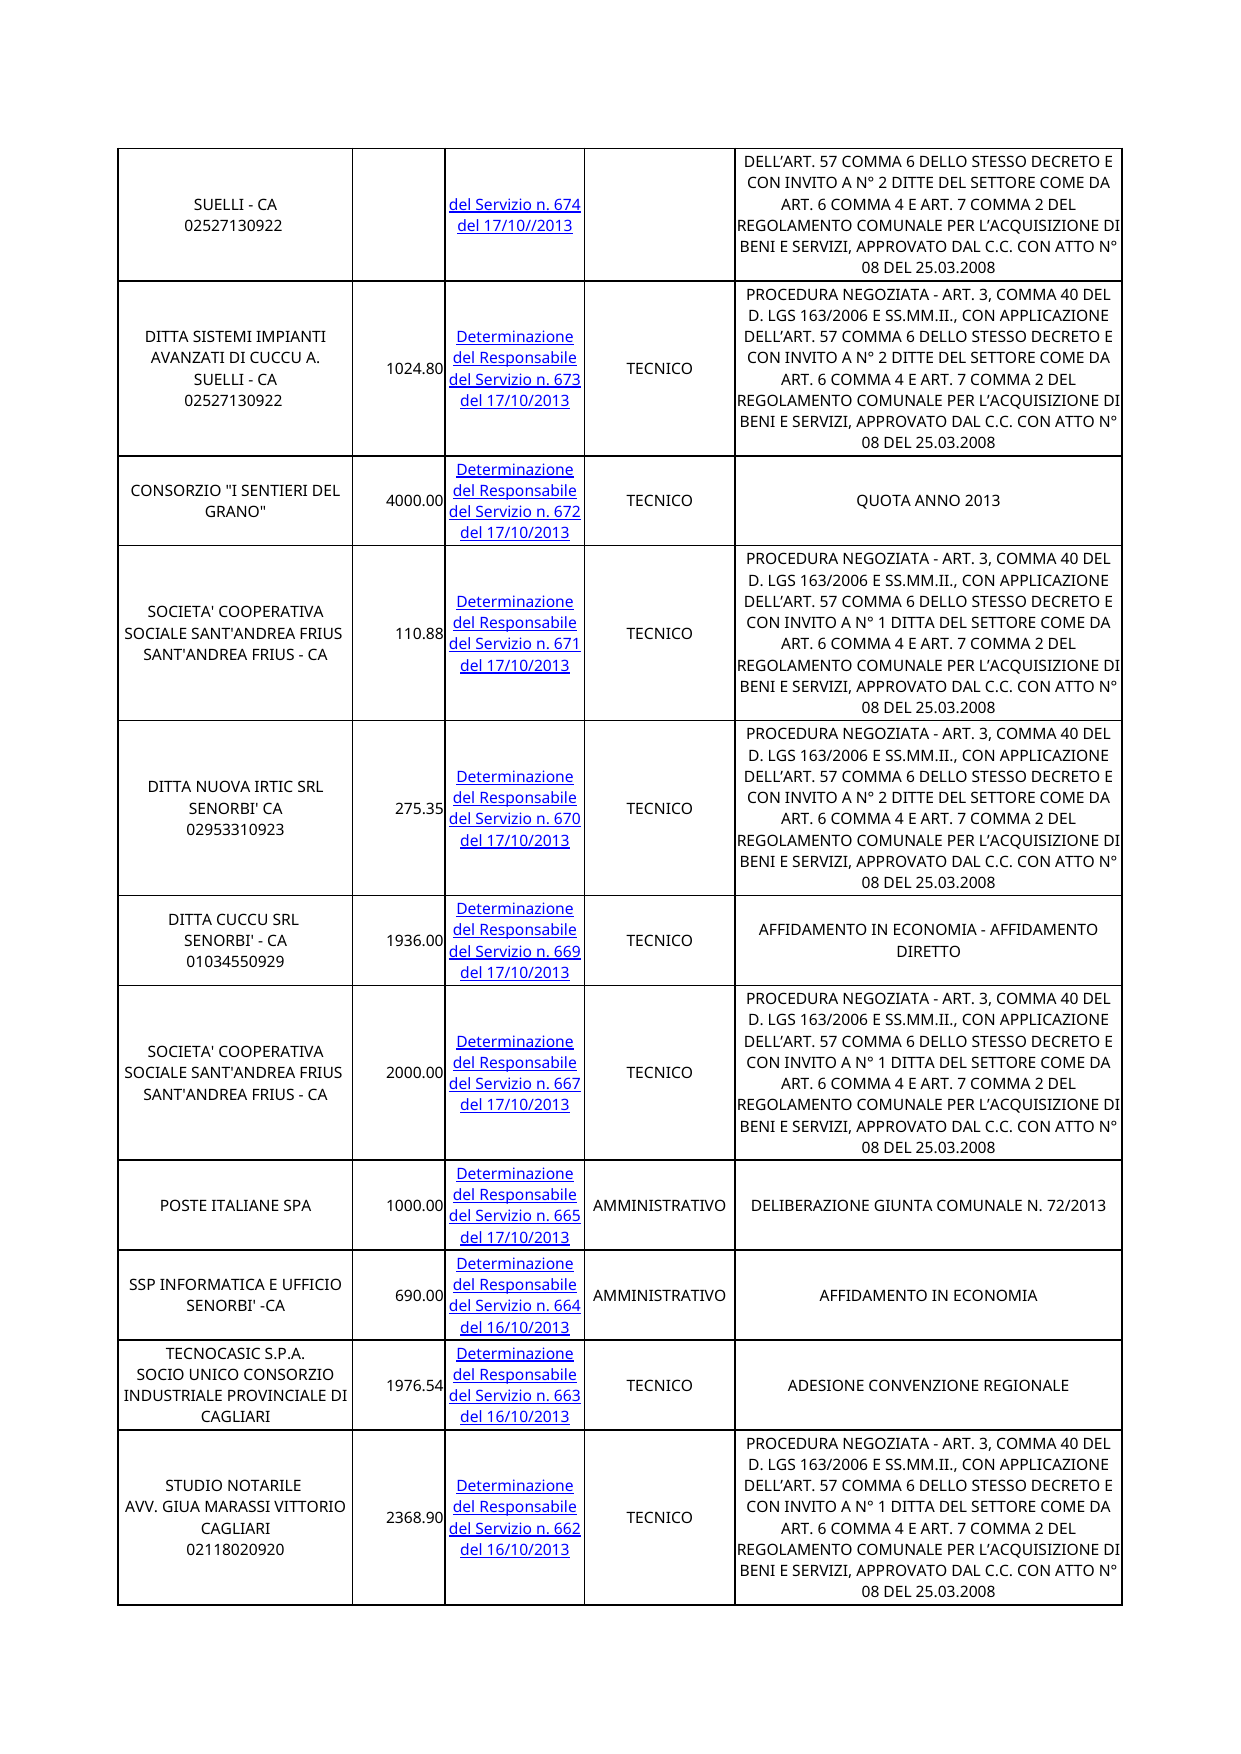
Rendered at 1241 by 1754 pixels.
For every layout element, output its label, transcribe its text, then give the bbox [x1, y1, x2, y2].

table_cell PROCEDURA NEGOZIATA - ART. 3, COMMA 40 DEL D. LGS 163/2006 E SS.MM.II., CON APPLICAZIONE DELL’ART. 57 COMMA 6 DELLO STESSO DECRETO E CON INVITO A N° 1 DITTA DEL SETTORE COME DA ART. 6 COMMA 4 E ART. 7 COMMA 2 DEL REGOLAMENTO COMUNALE PER L’ACQUISIZIONE DI BENI E SERVIZI, APPROVATO DAL C.C. CON ATTO N° 08 DEL 25.03.2008 [736, 1431, 1121, 1604]
table_cell PROCEDURA NEGOZIATA - ART. 3, COMMA 40 DEL D. LGS 163/2006 E SS.MM.II., CON APPLICAZIONE DELL’ART. 57 COMMA 6 DELLO STESSO DECRETO E CON INVITO A N° 1 DITTA DEL SETTORE COME DA ART. 6 COMMA 4 E ART. 7 COMMA 2 DEL REGOLAMENTO COMUNALE PER L’ACQUISIZIONE DI BENI E SERVIZI, APPROVATO DAL C.C. CON ATTO N° 08 DEL 25.03.2008 [736, 546, 1121, 720]
table_cell TECNICO [585, 896, 734, 984]
table_cell TECNICO [585, 721, 734, 894]
table_cell TECNOCASIC S.P.A. SOCIO UNICO CONSORZIO INDUSTRIALE PROVINCIALE DI CAGLIARI [119, 1341, 352, 1429]
table_cell TECNICO [585, 1431, 734, 1604]
table_cell POSTE ITALIANE SPA [119, 1161, 352, 1249]
table_cell TECNICO [585, 986, 734, 1159]
table_cell 275.35 [353, 721, 444, 894]
table_cell 4000.00 [353, 457, 444, 545]
table_cell 690.00 [353, 1251, 444, 1339]
table_cell PROCEDURA NEGOZIATA - ART. 3, COMMA 40 DEL D. LGS 163/2006 E SS.MM.II., CON APPLICAZIONE DELL’ART. 57 COMMA 6 DELLO STESSO DECRETO E CON INVITO A N° 1 DITTA DEL SETTORE COME DA ART. 6 COMMA 4 E ART. 7 COMMA 2 DEL REGOLAMENTO COMUNALE PER L’ACQUISIZIONE DI BENI E SERVIZI, APPROVATO DAL C.C. CON ATTO N° 08 DEL 25.03.2008 [736, 986, 1121, 1159]
table_cell DELL’ART. 57 COMMA 6 DELLO STESSO DECRETO E CON INVITO A N° 2 DITTE DEL SETTORE COME DA ART. 6 COMMA 4 E ART. 7 COMMA 2 DEL REGOLAMENTO COMUNALE PER L’ACQUISIZIONE DI BENI E SERVIZI, APPROVATO DAL C.C. CON ATTO N° 08 DEL 25.03.2008 [736, 149, 1121, 280]
table_cell ADESIONE CONVENZIONE REGIONALE [736, 1341, 1121, 1429]
table_cell Determinazione del Responsabile del Servizio n. 669 del 17/10/2013 [446, 896, 584, 984]
table_cell DITTA SISTEMI IMPIANTI AVANZATI DI CUCCU A. SUELLI - CA 02527130922 [119, 282, 352, 455]
table_cell [353, 149, 444, 280]
table_cell AFFIDAMENTO IN ECONOMIA [736, 1251, 1121, 1339]
table_cell [585, 149, 734, 280]
table_cell QUOTA ANNO 2013 [736, 457, 1121, 545]
table_cell Determinazione del Responsabile del Servizio n. 662 del 16/10/2013 [446, 1431, 584, 1604]
table_cell del Servizio n. 674 del 17/10//2013 [446, 149, 584, 280]
table_cell Determinazione del Responsabile del Servizio n. 665 del 17/10/2013 [446, 1161, 584, 1249]
table_cell Determinazione del Responsabile del Servizio n. 670 del 17/10/2013 [446, 721, 584, 894]
table_cell STUDIO NOTARILE AVV. GIUA MARASSI VITTORIO CAGLIARI 02118020920 [119, 1431, 352, 1604]
table_cell PROCEDURA NEGOZIATA - ART. 3, COMMA 40 DEL D. LGS 163/2006 E SS.MM.II., CON APPLICAZIONE DELL’ART. 57 COMMA 6 DELLO STESSO DECRETO E CON INVITO A N° 2 DITTE DEL SETTORE COME DA ART. 6 COMMA 4 E ART. 7 COMMA 2 DEL REGOLAMENTO COMUNALE PER L’ACQUISIZIONE DI BENI E SERVIZI, APPROVATO DAL C.C. CON ATTO N° 08 DEL 25.03.2008 [736, 721, 1121, 894]
table_cell Determinazione del Responsabile del Servizio n. 673 del 17/10/2013 [446, 282, 584, 455]
table_cell Determinazione del Responsabile del Servizio n. 663 del 16/10/2013 [446, 1341, 584, 1429]
table_cell Determinazione del Responsabile del Servizio n. 671 del 17/10/2013 [446, 546, 584, 720]
table_cell 1000.00 [353, 1161, 444, 1249]
table_cell AMMINISTRATIVO [585, 1251, 734, 1339]
table_cell AFFIDAMENTO IN ECONOMIA - AFFIDAMENTO DIRETTO [736, 896, 1121, 984]
table_cell Determinazione del Responsabile del Servizio n. 664 del 16/10/2013 [446, 1251, 584, 1339]
table_cell 1936.00 [353, 896, 444, 984]
table_cell 1024.80 [353, 282, 444, 455]
table_cell DELIBERAZIONE GIUNTA COMUNALE N. 72/2013 [736, 1161, 1121, 1249]
table_cell DITTA CUCCU SRL SENORBI' - CA 01034550929 [119, 896, 352, 984]
table_cell Determinazione del Responsabile del Servizio n. 667 del 17/10/2013 [446, 986, 584, 1159]
table_cell 110.88 [353, 546, 444, 720]
table_cell 1976.54 [353, 1341, 444, 1429]
table_cell 2000.00 [353, 986, 444, 1159]
table_cell SOCIETA' COOPERATIVA SOCIALE SANT'ANDREA FRIUS SANT'ANDREA FRIUS - CA [119, 546, 352, 720]
table_cell SUELLI - CA 02527130922 [119, 149, 352, 280]
table_cell TECNICO [585, 546, 734, 720]
table_cell CONSORZIO "I SENTIERI DEL GRANO" [119, 457, 352, 545]
table_cell Determinazione del Responsabile del Servizio n. 672 del 17/10/2013 [446, 457, 584, 545]
table_cell TECNICO [585, 457, 734, 545]
table_cell PROCEDURA NEGOZIATA - ART. 3, COMMA 40 DEL D. LGS 163/2006 E SS.MM.II., CON APPLICAZIONE DELL’ART. 57 COMMA 6 DELLO STESSO DECRETO E CON INVITO A N° 2 DITTE DEL SETTORE COME DA ART. 6 COMMA 4 E ART. 7 COMMA 2 DEL REGOLAMENTO COMUNALE PER L’ACQUISIZIONE DI BENI E SERVIZI, APPROVATO DAL C.C. CON ATTO N° 08 DEL 25.03.2008 [736, 282, 1121, 455]
table_cell 2368.90 [353, 1431, 444, 1604]
table_cell TECNICO [585, 1341, 734, 1429]
table_cell SOCIETA' COOPERATIVA SOCIALE SANT'ANDREA FRIUS SANT'ANDREA FRIUS - CA [119, 986, 352, 1159]
table_cell SSP INFORMATICA E UFFICIO SENORBI' -CA [119, 1251, 352, 1339]
table_cell TECNICO [585, 282, 734, 455]
table_cell DITTA NUOVA IRTIC SRL SENORBI' CA 02953310923 [119, 721, 352, 894]
table_cell AMMINISTRATIVO [585, 1161, 734, 1249]
